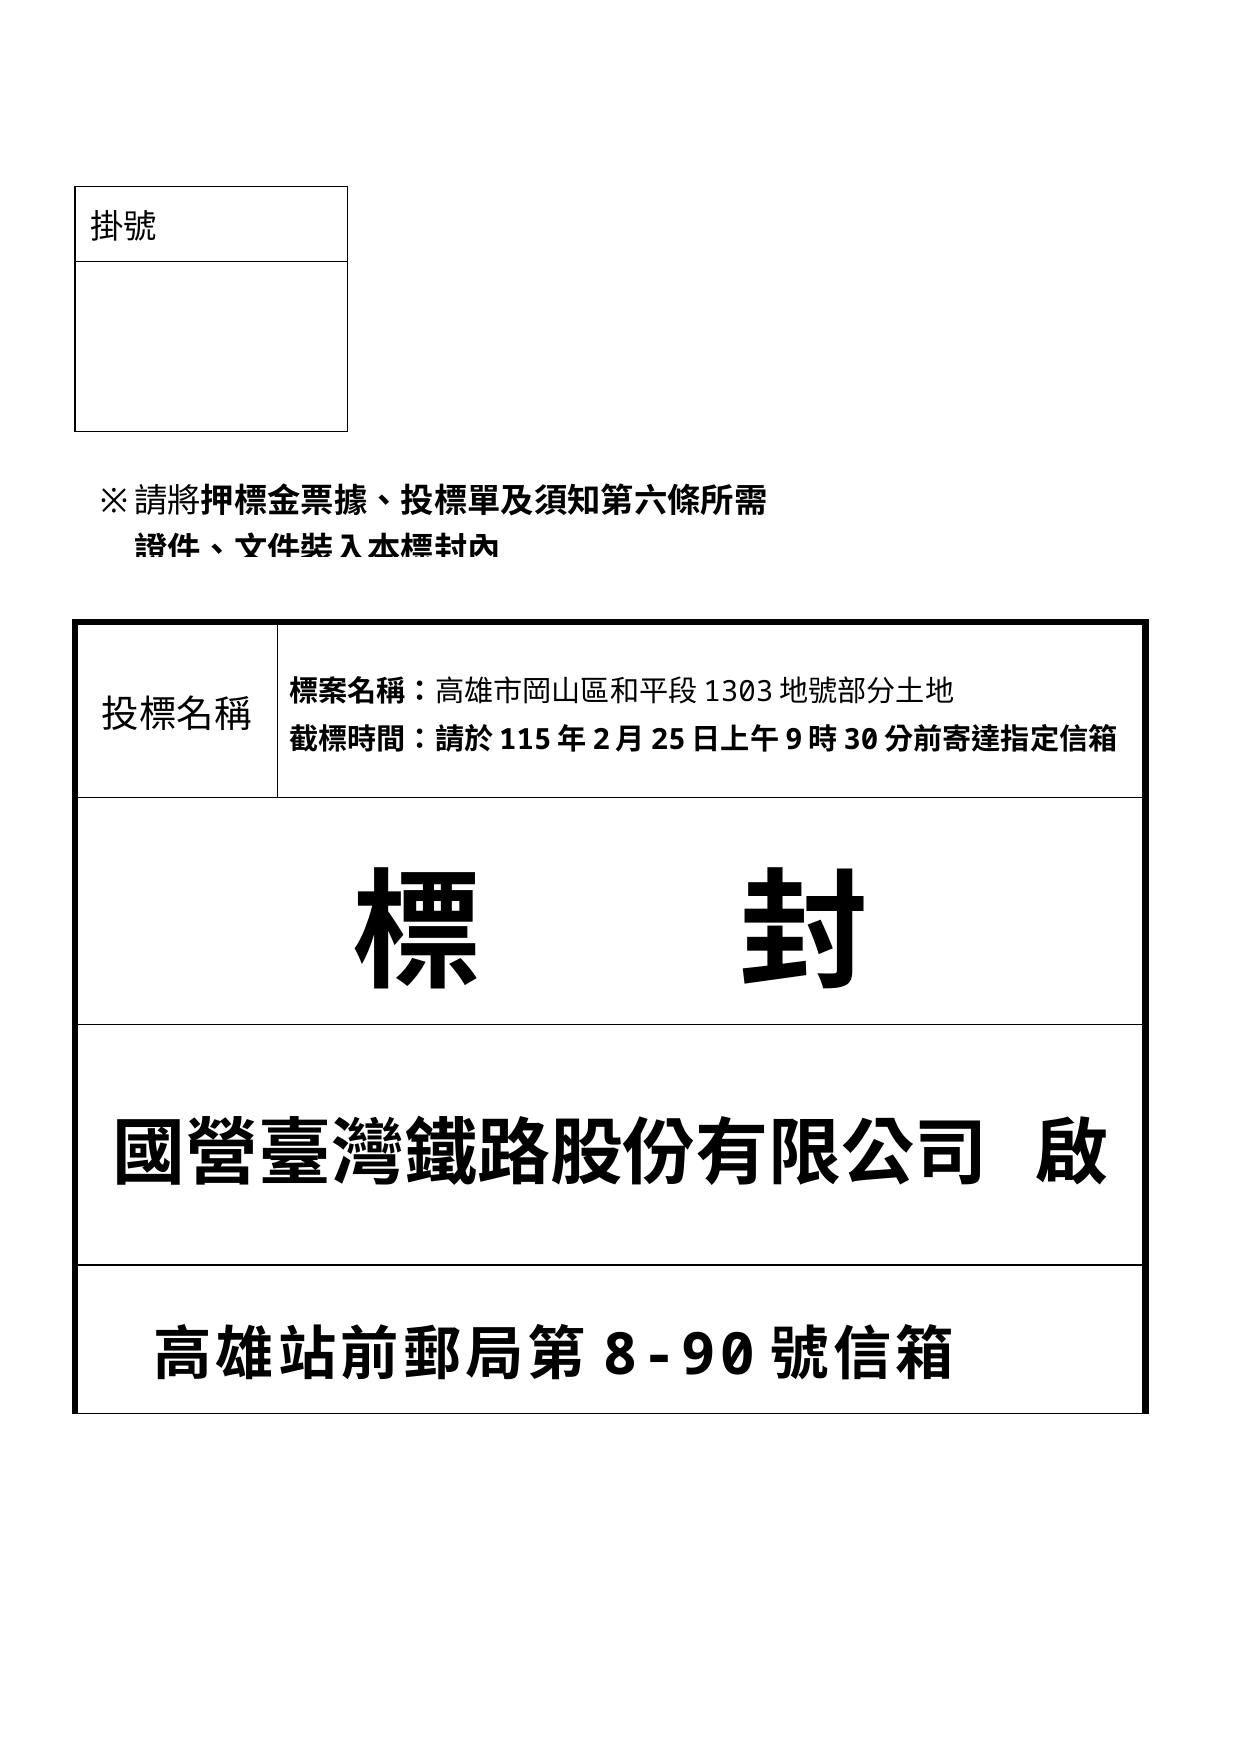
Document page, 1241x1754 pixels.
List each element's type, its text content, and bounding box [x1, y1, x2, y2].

table_header 標案名稱：高雄市岡山區和平段1303地號部分土地 截標時間：請於115年2月25日上午9時30分前寄達指定信箱 [278, 625, 1142, 796]
table_header 投標名稱 [78, 625, 277, 796]
text ※請將押標金票據、投標單及須知第六條所需 [94, 474, 771, 522]
table_cell [76, 262, 347, 431]
table_header 掛號 [76, 187, 347, 261]
table_cell 標 封 [78, 798, 1142, 1023]
table_cell 高雄站前郵局第8-90號信箱 [78, 1266, 1142, 1412]
text 證件、文件裝入本標封內 [94, 522, 771, 557]
table_cell 國營臺灣鐵路股份有限公司 啟 [78, 1025, 1142, 1264]
